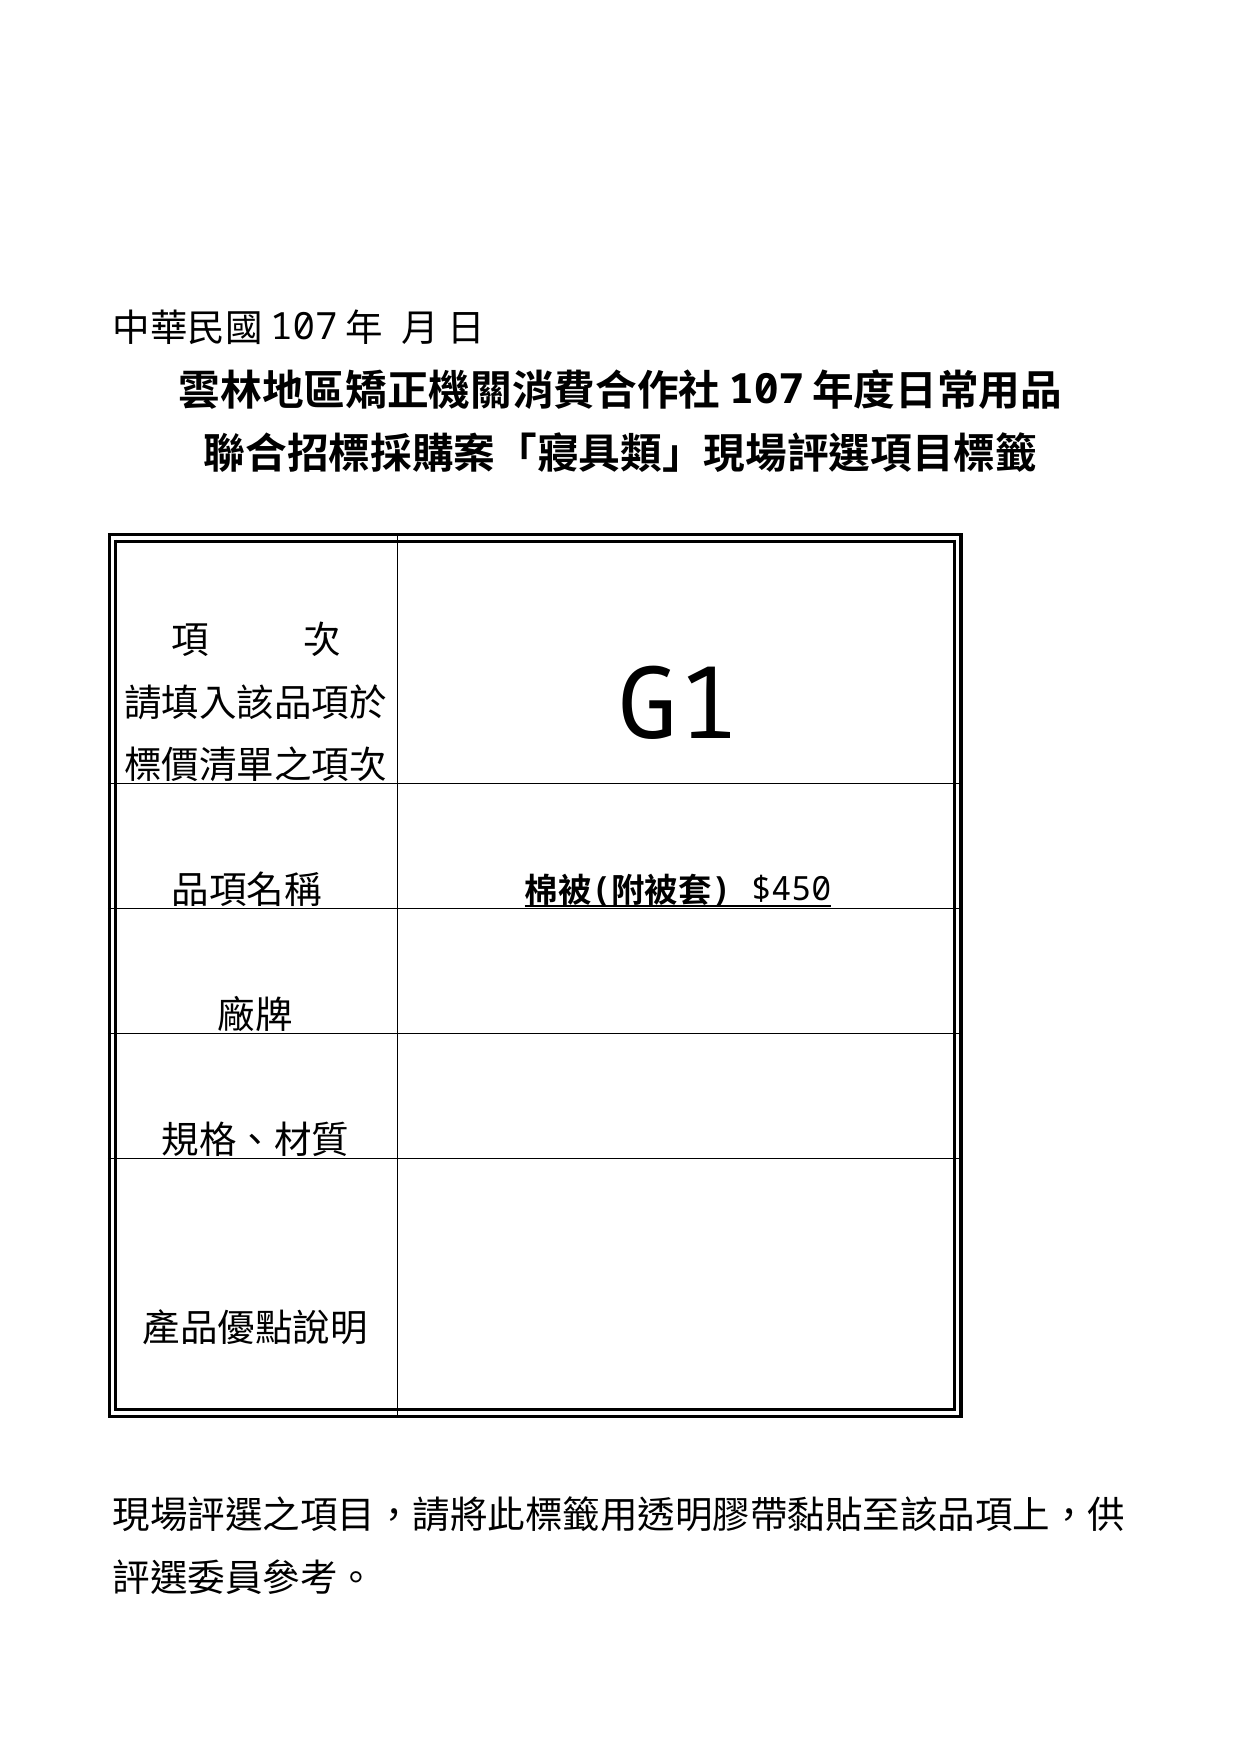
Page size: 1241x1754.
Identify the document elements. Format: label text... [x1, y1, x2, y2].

table_cell 規格、材質 [117, 1034, 397, 1158]
table_header G1 [398, 536, 958, 783]
text 聯合招標採購案「寢具類」現場評選項目標籤 [112, 408, 1128, 471]
text 中華民國107年 月 日 [112, 283, 1128, 346]
table_cell 品項名稱 [117, 784, 397, 908]
text 雲林地區矯正機關消費合作社107年度日常用品 [112, 346, 1128, 408]
text 現場評選之項目，請將此標籤用透明膠帶黏貼至該品項上，供評選委員參考。 [112, 1471, 1128, 1596]
table_cell 廠牌 [117, 909, 397, 1033]
table_cell [398, 909, 953, 1033]
table_cell [398, 1159, 953, 1408]
table_cell [398, 1034, 953, 1158]
table_cell 棉被(附被套) $450 [398, 784, 953, 908]
table_header 項 次 請填入該品項於標價清單之項次 [113, 536, 397, 783]
table_cell 產品優點說明 [117, 1159, 397, 1408]
